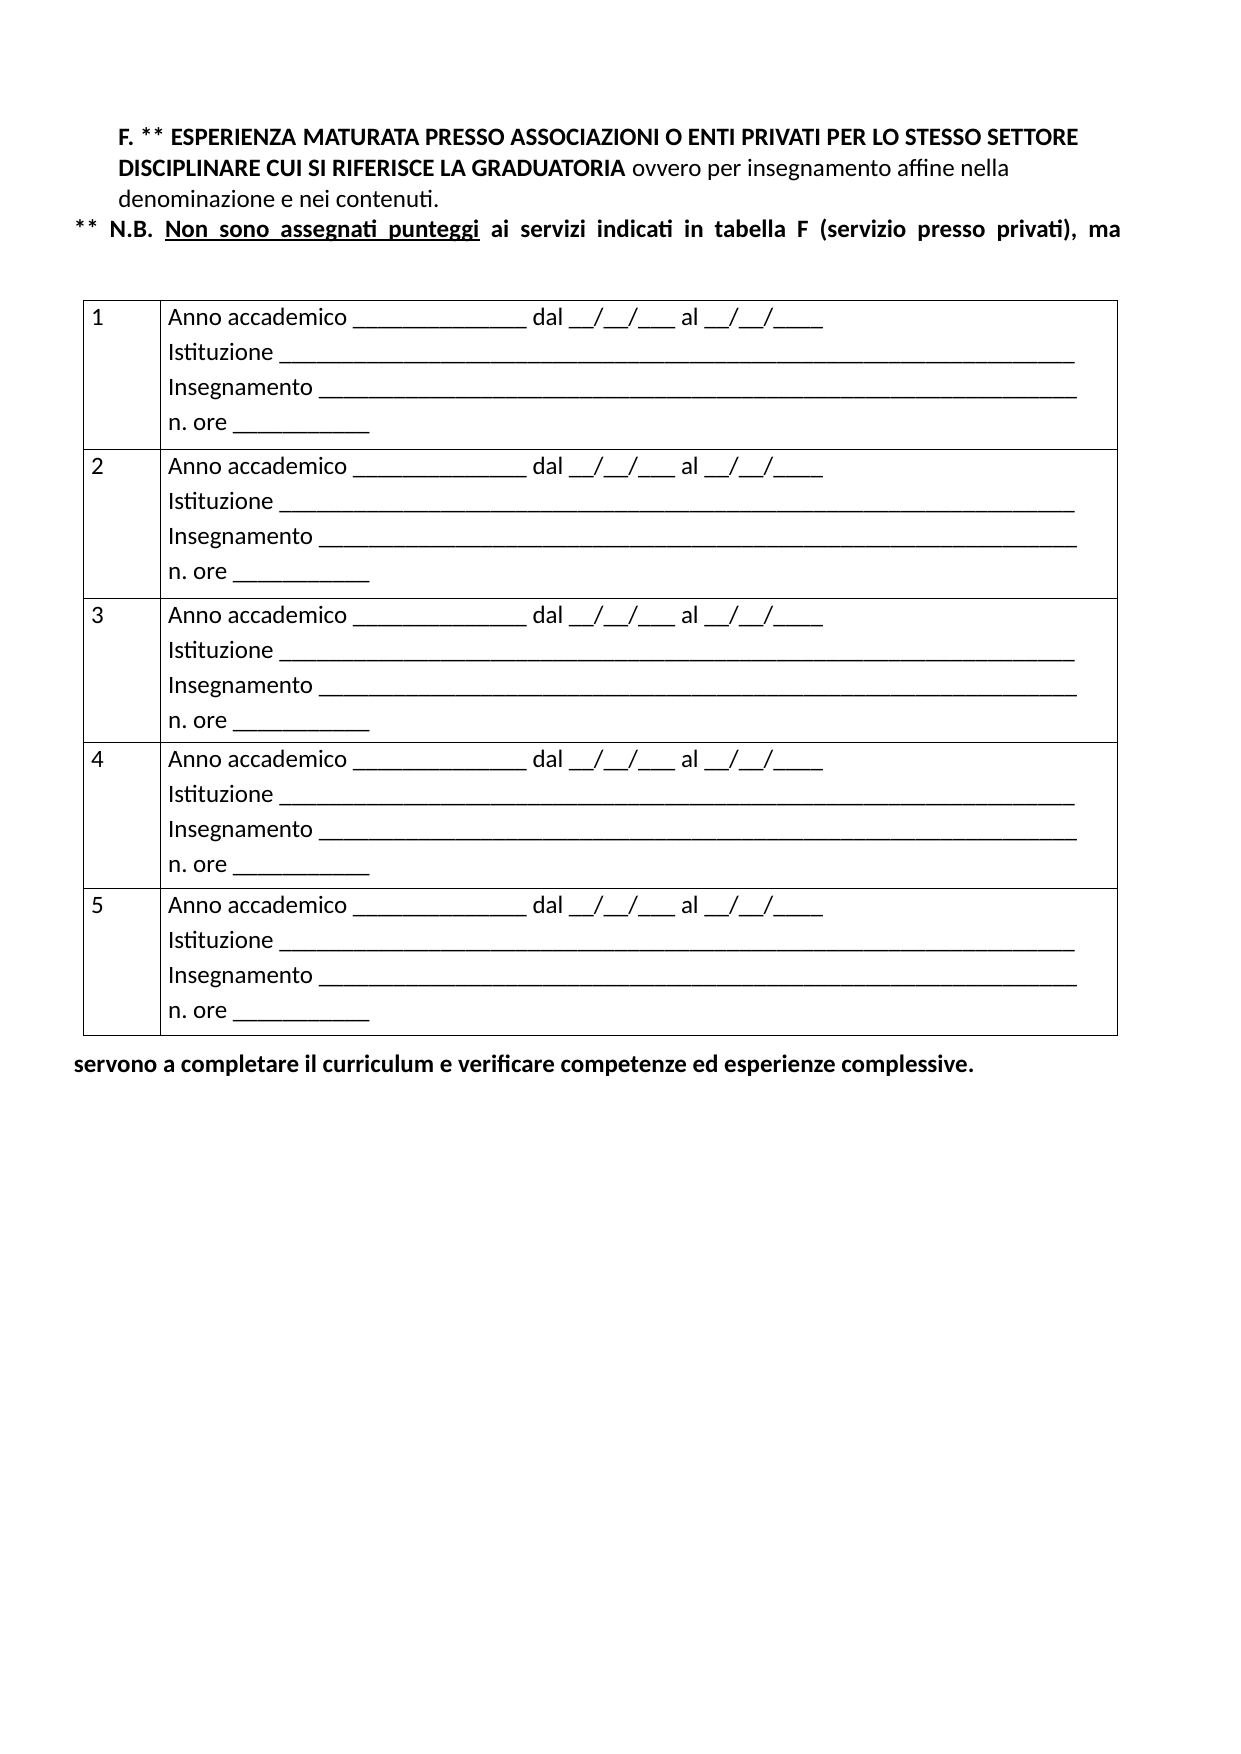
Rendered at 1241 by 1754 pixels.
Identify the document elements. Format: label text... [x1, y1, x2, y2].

table_cell Anno accademico ______________ dal __/__/___ al __/__/____ Istituzione ________________________________________________________________ Insegnamento _____________________________________________________________ n. ore ___________ [161, 450, 1117, 598]
table_cell 3 [84, 599, 160, 742]
text ** N.B. Non sono assegnati punteggi ai servizi indicati in tabella F (servizio presso privati), ma servono a completare il curriculum e verificare competenze ed esperienze complessive. [74, 213, 1122, 1079]
table_header 1 [84, 301, 160, 449]
table_cell Anno accademico ______________ dal __/__/___ al __/__/____ Istituzione ________________________________________________________________ Insegnamento _____________________________________________________________ n. ore ___________ [161, 599, 1117, 742]
table_cell 4 [84, 743, 160, 888]
table_header Anno accademico ______________ dal __/__/___ al __/__/____ Istituzione ________________________________________________________________ Insegnamento _____________________________________________________________ n. ore ___________ [161, 301, 1117, 449]
table_cell 2 [84, 450, 160, 598]
table_cell Anno accademico ______________ dal __/__/___ al __/__/____ Istituzione ________________________________________________________________ Insegnamento _____________________________________________________________ n. ore ___________ [161, 743, 1117, 888]
table_cell 5 [84, 889, 160, 1034]
text F. ** ESPERIENZA MATURATA PRESSO ASSOCIAZIONI O ENTI PRIVATI PER LO STESSO SETTORE DISCIPLINARE CUI SI RIFERISCE LA GRADUATORIA ovvero per insegnamento affine nella denominazione e nei contenuti. [118, 118, 1122, 213]
table_cell Anno accademico ______________ dal __/__/___ al __/__/____ Istituzione ________________________________________________________________ Insegnamento _____________________________________________________________ n. ore ___________ [161, 889, 1117, 1034]
text [84, 266, 1149, 1048]
